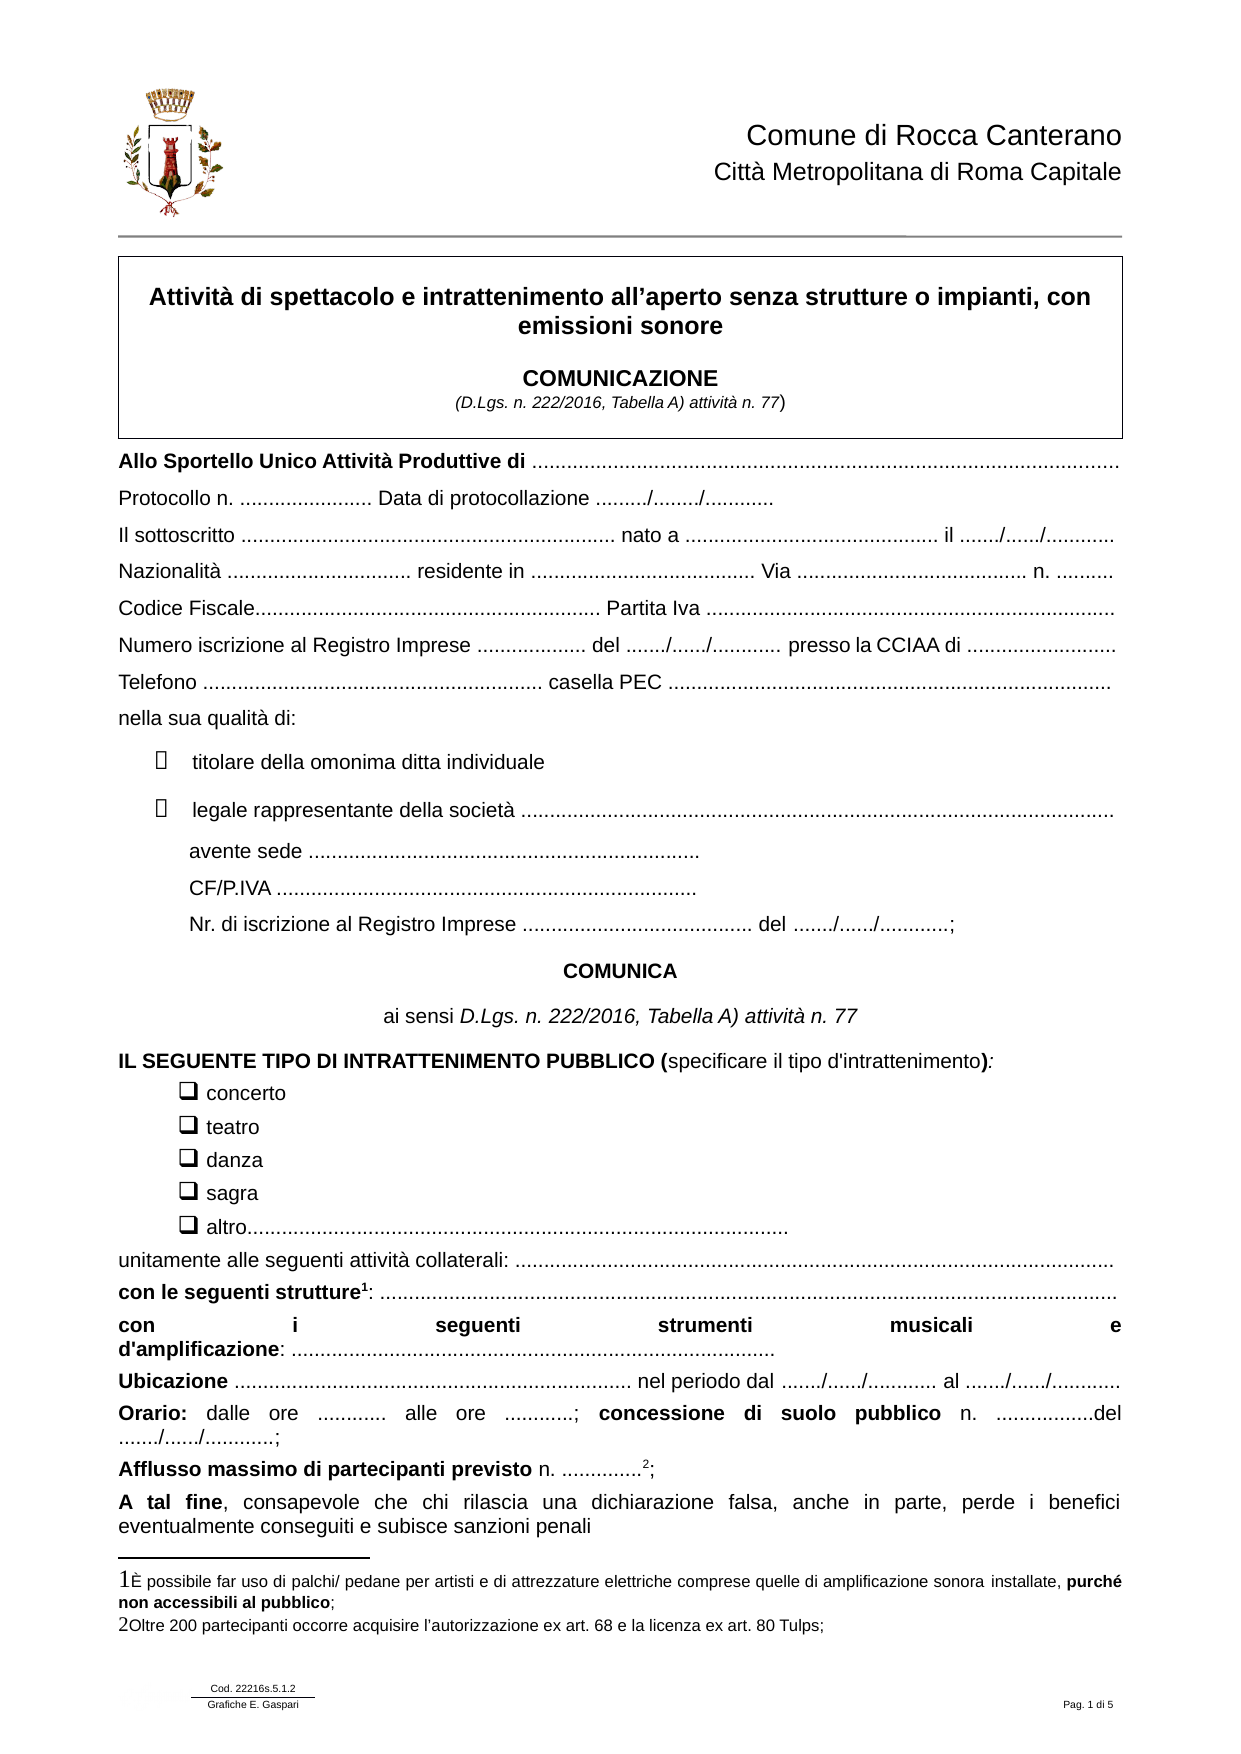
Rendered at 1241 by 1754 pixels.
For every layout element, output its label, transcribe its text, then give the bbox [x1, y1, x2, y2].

text Nazionalità ................................ residente in ....................................... Via ........................................ n. .......... [118, 559, 1122, 583]
text Il sottoscritto ................................................................. nato a ............................................ il ......./....../............ [118, 522, 1122, 546]
text IL SEGUENTE TIPO DI INTRATTENIMENTO PUBBLICO (specificare il tipo d'intrattenimento): [118, 1049, 1122, 1073]
text Comune di Rocca Canterano [224, 118, 1122, 152]
text Oltre 200 partecipanti occorre acquisire l’autorizzazione ex art. 68 e la licenza ex art. 80 Tulps; [118, 1612, 1122, 1636]
text  teatro [177, 1114, 1122, 1139]
text Nr. di iscrizione al Registro Imprese ........................................ del ......./....../............; [189, 912, 1122, 936]
text Ubicazione ..................................................................... nel periodo dal ......./....../............ al ......./....../............ [118, 1369, 1122, 1393]
text Protocollo n. ....................... Data di protocollazione ........./......../............ [118, 486, 1122, 509]
text Numero iscrizione al Registro Imprese ................... del ......./....../............ presso la CCIAA di .......................... [118, 633, 1122, 657]
text con i seguenti strumenti musicali e d'amplificazione: .................................................................................... [118, 1312, 1122, 1360]
text  altro.............................................................................................. [177, 1214, 1122, 1239]
text  sagra [177, 1181, 1122, 1206]
text Codice Fiscale............................................................ Partita Iva ....................................................................... [118, 596, 1122, 620]
text unitamente alle seguenti attività collaterali: ........................................................................................................ [118, 1248, 1122, 1272]
text È possibile far uso di palchi/ pedane per artisti e di attrezzature elettriche comprese quelle di amplificazione sonora installate, purché non accessibili al pubblico; [118, 1564, 1122, 1612]
table_header Attività di spettacolo e intrattenimento all’aperto senza strutture o impianti, con emissioni sonore COMUNICAZIONE (D.Lgs. n. 222/2016, Tabella A) attività n. 77) [119, 257, 1122, 437]
text con le seguenti strutture: ................................................................................................................................ [118, 1280, 1122, 1304]
text A tal fine, consapevole che chi rilascia una dichiarazione falsa, anche in parte, perde i benefici eventualmente conseguiti e subisce sanzioni penali [118, 1489, 1122, 1537]
text Telefono ........................................................... casella PEC ............................................................................. [118, 669, 1122, 693]
text Afflusso massimo di partecipanti previsto n. ..............; [118, 1457, 1122, 1481]
text  legale rappresentante della società ....................................................................................................... [153, 791, 1122, 825]
text nella sua qualità di: [118, 706, 1122, 730]
text Città Metropolitana di Roma Capitale [224, 157, 1122, 185]
text  concerto [177, 1081, 1122, 1106]
text CF/P.IVA ......................................................................... [189, 875, 1122, 899]
picture [122, 87, 224, 219]
text avente sede .................................................................... [189, 839, 1122, 863]
text ai sensi D.Lgs. n. 222/2016, Tabella A) attività n. 77 [118, 1004, 1122, 1028]
text Allo Sportello Unico Attività Produttive di [118, 449, 1122, 473]
text  titolare della omonima ditta individuale [153, 743, 1122, 777]
text Orario: dalle ore ............ alle ore ............; concessione di suolo pubblico n. .................del ......./....../............; [118, 1401, 1122, 1449]
text COMUNICA [118, 959, 1122, 983]
text  danza [177, 1148, 1122, 1173]
